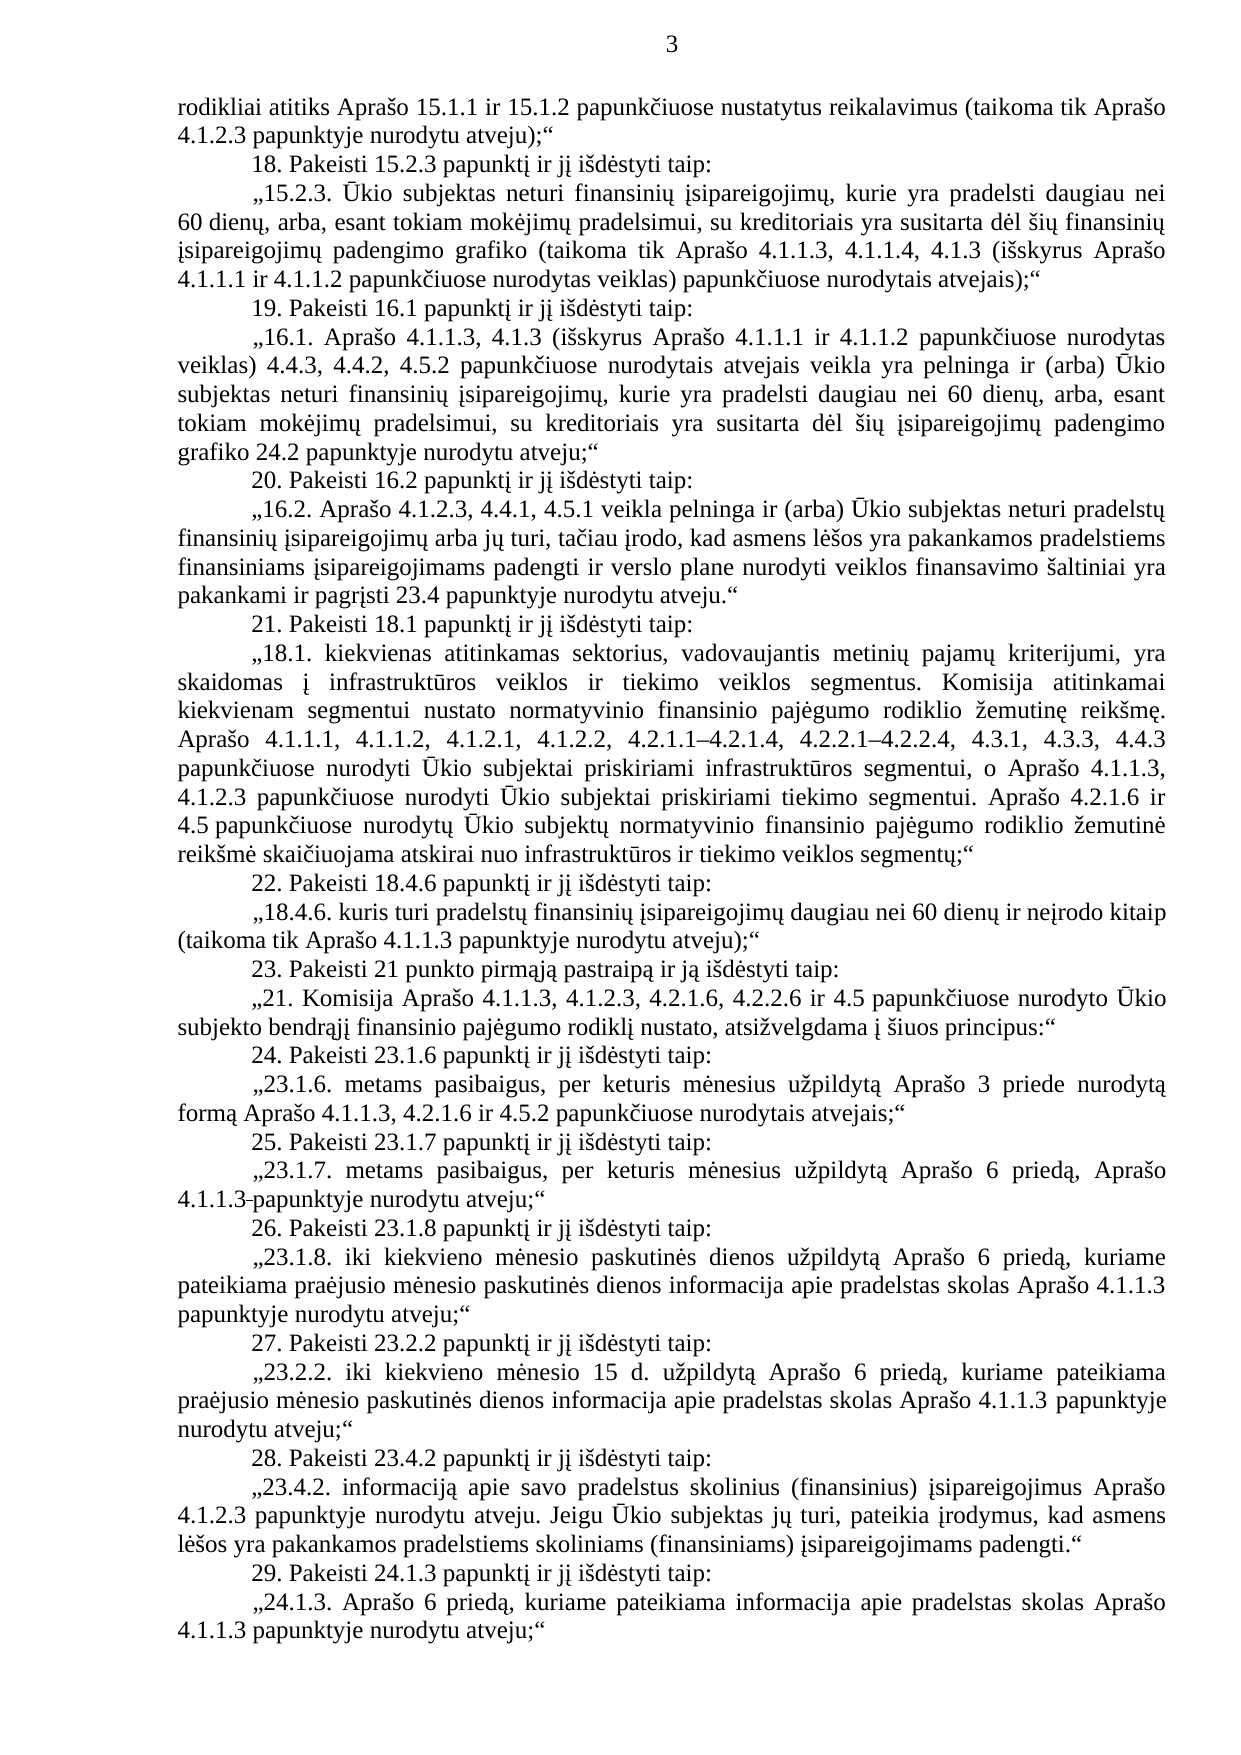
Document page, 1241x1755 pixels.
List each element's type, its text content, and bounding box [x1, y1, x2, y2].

text „16.1. Aprašo 4.1.1.3, 4.1.3 (išskyrus Aprašo 4.1.1.1 ir 4.1.1.2 papunkčiuose nurodytas veiklas) 4.4.3, 4.4.2, 4.5.2 papunkčiuose nurodytais atvejais veikla yra pelninga ir (arba) Ūkio subjektas neturi finansinių įsipareigojimų, kurie yra pradelsti daugiau nei 60 dienų, arba, esant tokiam mokėjimų pradelsimui, su kreditoriais yra susitarta dėl šių įsipareigojimų padengimo grafiko 24.2 papunktyje nurodytu atveju;“ [177, 322, 1167, 466]
text „18.4.6. kuris turi pradelstų finansinių įsipareigojimų daugiau nei 60 dienų ir neįrodo kitaip (taikoma tik Aprašo 4.1.1.3 papunktyje nurodytu atveju);“ [177, 897, 1167, 954]
text 24. Pakeisti 23.1.6 papunktį ir jį išdėstyti taip: [251, 1041, 1167, 1069]
text „23.1.8. iki kiekvieno mėnesio paskutinės dienos užpildytą Aprašo 6 priedą, kuriame pateikiama praėjusio mėnesio paskutinės dienos informacija apie pradelstas skolas Aprašo 4.1.1.3 papunktyje nurodytu atveju;“ [177, 1242, 1167, 1328]
text 22. Pakeisti 18.4.6 papunktį ir jį išdėstyti taip: [251, 868, 1167, 897]
text 26. Pakeisti 23.1.8 papunktį ir jį išdėstyti taip: [251, 1213, 1167, 1242]
text 23. Pakeisti 21 punkto pirmąją pastraipą ir ją išdėstyti taip: [251, 954, 1167, 983]
text 28. Pakeisti 23.4.2 papunktį ir jį išdėstyti taip: [251, 1443, 1167, 1472]
text 21. Pakeisti 18.1 papunktį ir jį išdėstyti taip: [251, 609, 1167, 638]
text „21. Komisija Aprašo 4.1.1.3, 4.1.2.3, 4.2.1.6, 4.2.2.6 ir 4.5 papunkčiuose nurodyto Ūkio subjekto bendrąjį finansinio pajėgumo rodiklį nustato, atsižvelgdama į šiuos principus:“ [177, 983, 1167, 1041]
text 20. Pakeisti 16.2 papunktį ir jį išdėstyti taip: [251, 466, 1167, 494]
text „23.2.2. iki kiekvieno mėnesio 15 d. užpildytą Aprašo 6 priedą, kuriame pateikiama praėjusio mėnesio paskutinės dienos informacija apie pradelstas skolas Aprašo 4.1.1.3 papunktyje nurodytu atveju;“ [177, 1357, 1167, 1443]
text „18.1. kiekvienas atitinkamas sektorius, vadovaujantis metinių pajamų kriterijumi, yra skaidomas į infrastruktūros veiklos ir tiekimo veiklos segmentus. Komisija atitinkamai kiekvienam segmentui nustato normatyvinio finansinio pajėgumo rodiklio žemutinę reikšmę. Aprašo 4.1.1.1, 4.1.1.2, 4.1.2.1, 4.1.2.2, 4.2.1.1–4.2.1.4, 4.2.2.1–4.2.2.4, 4.3.1, 4.3.3, 4.4.3 papunkčiuose nurodyti Ūkio subjektai priskiriami infrastruktūros segmentui, o Aprašo 4.1.1.3, 4.1.2.3 papunkčiuose nurodyti Ūkio subjektai priskiriami tiekimo segmentui. Aprašo 4.2.1.6 ir 4.5 papunkčiuose nurodytų Ūkio subjektų normatyvinio finansinio pajėgumo rodiklio žemutinė reikšmė skaičiuojama atskirai nuo infrastruktūros ir tiekimo veiklos segmentų;“ [177, 638, 1167, 868]
text 29. Pakeisti 24.1.3 papunktį ir jį išdėstyti taip: [251, 1558, 1167, 1587]
text „24.1.3. Aprašo 6 priedą, kuriame pateikiama informacija apie pradelstas skolas Aprašo 4.1.1.3 papunktyje nurodytu atveju;“ [177, 1587, 1167, 1644]
text „15.2.3. Ūkio subjektas neturi finansinių įsipareigojimų, kurie yra pradelsti daugiau nei 60 dienų, arba, esant tokiam mokėjimų pradelsimui, su kreditoriais yra susitarta dėl šių finansinių įsipareigojimų padengimo grafiko (taikoma tik Aprašo 4.1.1.3, 4.1.1.4, 4.1.3 (išskyrus Aprašo 4.1.1.1 ir 4.1.1.2 papunkčiuose nurodytas veiklas) papunkčiuose nurodytais atvejais);“ [177, 178, 1167, 293]
text 19. Pakeisti 16.1 papunktį ir jį išdėstyti taip: [251, 293, 1167, 322]
text 25. Pakeisti 23.1.7 papunktį ir jį išdėstyti taip: [251, 1127, 1167, 1156]
text 27. Pakeisti 23.2.2 papunktį ir jį išdėstyti taip: [251, 1328, 1167, 1357]
text 18. Pakeisti 15.2.3 papunktį ir jį išdėstyti taip: [251, 149, 1167, 178]
text rodikliai atitiks Aprašo 15.1.1 ir 15.1.2 papunkčiuose nustatytus reikalavimus (taikoma tik Aprašo 4.1.2.3 papunktyje nurodytu atveju);“ [177, 92, 1167, 149]
text „23.1.7. metams pasibaigus, per keturis mėnesius užpildytą Aprašo 6 priedą, Aprašo 4.1.1.3 papunktyje nurodytu atveju;“ [177, 1156, 1167, 1213]
text „23.1.6. metams pasibaigus, per keturis mėnesius užpildytą Aprašo 3 priede nurodytą formą Aprašo 4.1.1.3, 4.2.1.6 ir 4.5.2 papunkčiuose nurodytais atvejais;“ [177, 1069, 1167, 1127]
text „16.2. Aprašo 4.1.2.3, 4.4.1, 4.5.1 veikla pelninga ir (arba) Ūkio subjektas neturi pradelstų finansinių įsipareigojimų arba jų turi, tačiau įrodo, kad asmens lėšos yra pakankamos pradelstiems finansiniams įsipareigojimams padengti ir verslo plane nurodyti veiklos finansavimo šaltiniai yra pakankami ir pagrįsti 23.4 papunktyje nurodytu atveju.“ [177, 494, 1167, 609]
text „23.4.2. informaciją apie savo pradelstus skolinius (finansinius) įsipareigojimus Aprašo 4.1.2.3 papunktyje nurodytu atveju. Jeigu Ūkio subjektas jų turi, pateikia įrodymus, kad asmens lėšos yra pakankamos pradelstiems skoliniams (finansiniams) įsipareigojimams padengti.“ [177, 1472, 1167, 1558]
